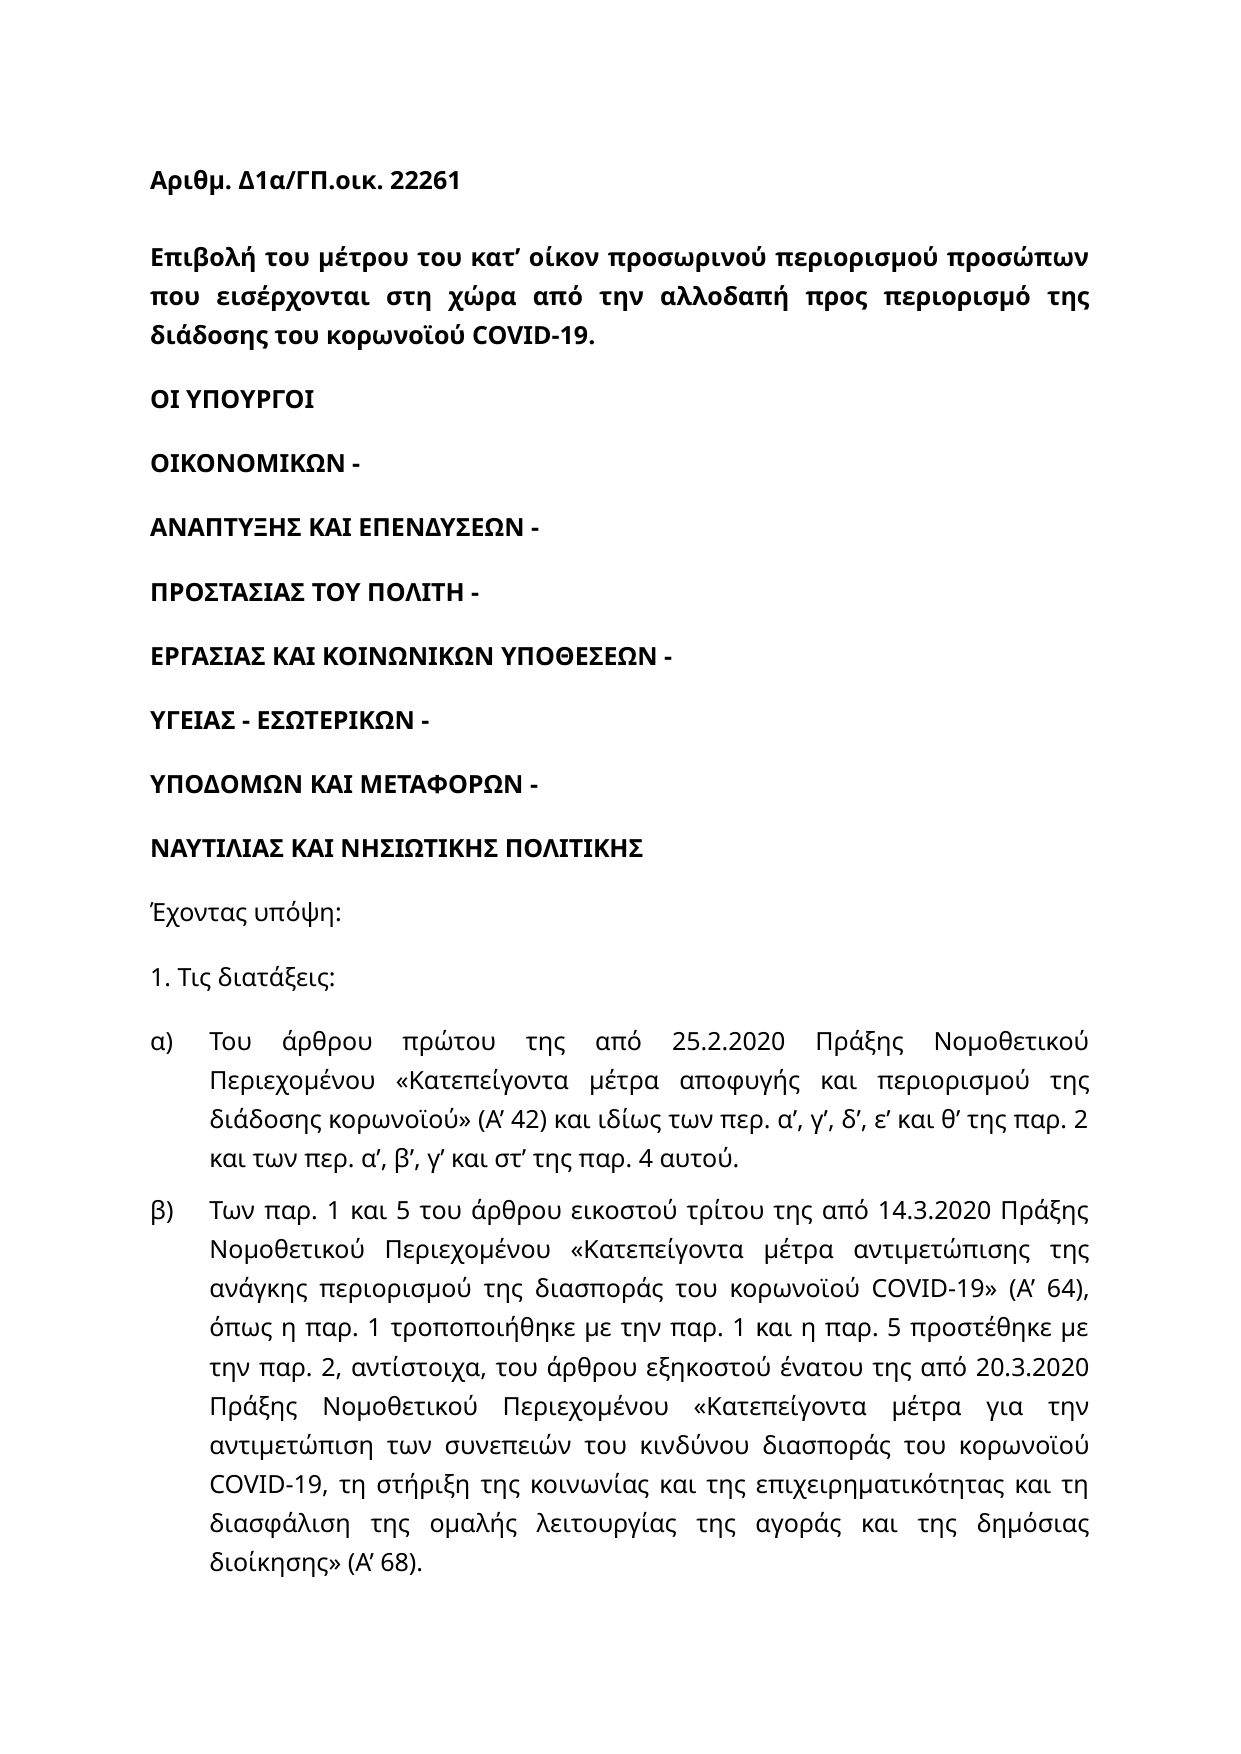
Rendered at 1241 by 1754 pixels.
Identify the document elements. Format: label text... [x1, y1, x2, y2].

text ΥΓΕΙΑΣ - ΕΣΩΤΕΡΙΚΩΝ - [150, 702, 1090, 737]
list β) Των παρ. 1 και 5 του άρθρου εικοστού τρίτου της από 14.3.2020 Πράξης Νομοθετικού Περιεχομένου «Κατεπείγοντα μέτρα αντιμετώπισης της ανάγκης περιορισμού της διασποράς του κορωνοϊού COVID-19» (A’ 64), όπως η παρ. 1 τροποποιήθηκε με την παρ. 1 και η παρ. 5 προστέθηκε με την παρ. 2, αντίστοιχα, του άρθρου εξηκοστού ένατου της από 20.3.2020 Πράξης Νομοθετικού Περιεχομένου «Κατεπείγοντα μέτρα για την αντιμετώπιση των συνεπειών του κινδύνου διασποράς του κορωνοϊού COVID-19, τη στήριξη της κοινωνίας και της επιχειρηματικότητας και τη διασφάλιση της ομαλής λειτουργίας της αγοράς και της δημόσιας διοίκησης» (Α’ 68). [150, 1192, 1090, 1579]
text ΟΙΚΟΝΟΜΙΚΩΝ - [150, 446, 1090, 480]
text ΠΡΟΣΤΑΣΙΑΣ ΤΟΥ ΠΟΛΙΤΗ - [150, 574, 1090, 608]
text ΝΑΥΤΙΛΙΑΣ ΚΑΙ ΝΗΣΙΩΤΙΚΗΣ ΠΟΛΙΤΙΚΗΣ [150, 831, 1090, 865]
title Αριθμ. Δ1α/ΓΠ.οικ. 22261 [150, 162, 1090, 197]
text ΑΝΑΠΤΥΞΗΣ ΚΑΙ ΕΠΕΝΔΥΣΕΩΝ - [150, 510, 1090, 544]
text Έχοντας υπόψη: [150, 895, 1090, 929]
text ΥΠΟΔΟΜΩΝ ΚΑΙ ΜΕΤΑΦΟΡΩΝ - [150, 767, 1090, 801]
text ΟΙ ΥΠΟΥΡΓΟΙ [150, 382, 1090, 416]
list α) Του άρθρου πρώτου της από 25.2.2020 Πράξης Νομοθετικού Περιεχομένου «Κατεπείγοντα μέτρα αποφυγής και περιορισμού της διάδοσης κορωνοϊού» (Α’ 42) και ιδίως των περ. α’, γ’, δ’, ε’ και θ’ της παρ. 2 και των περ. α’, β’, γ’ και στ’ της παρ. 4 αυτού. [150, 1023, 1090, 1175]
text 1. Τις διατάξεις: [150, 959, 1090, 993]
text Επιβολή του μέτρου του κατ’ οίκον προσωρινού περιορισμού προσώπων που εισέρχονται στη χώρα από την αλλοδαπή προς περιορισμό της διάδοσης του κορωνοϊού COVID-19. [150, 239, 1090, 352]
text ΕΡΓΑΣΙΑΣ ΚΑΙ ΚΟΙΝΩΝΙΚΩΝ ΥΠΟΘΕΣΕΩΝ - [150, 638, 1090, 672]
